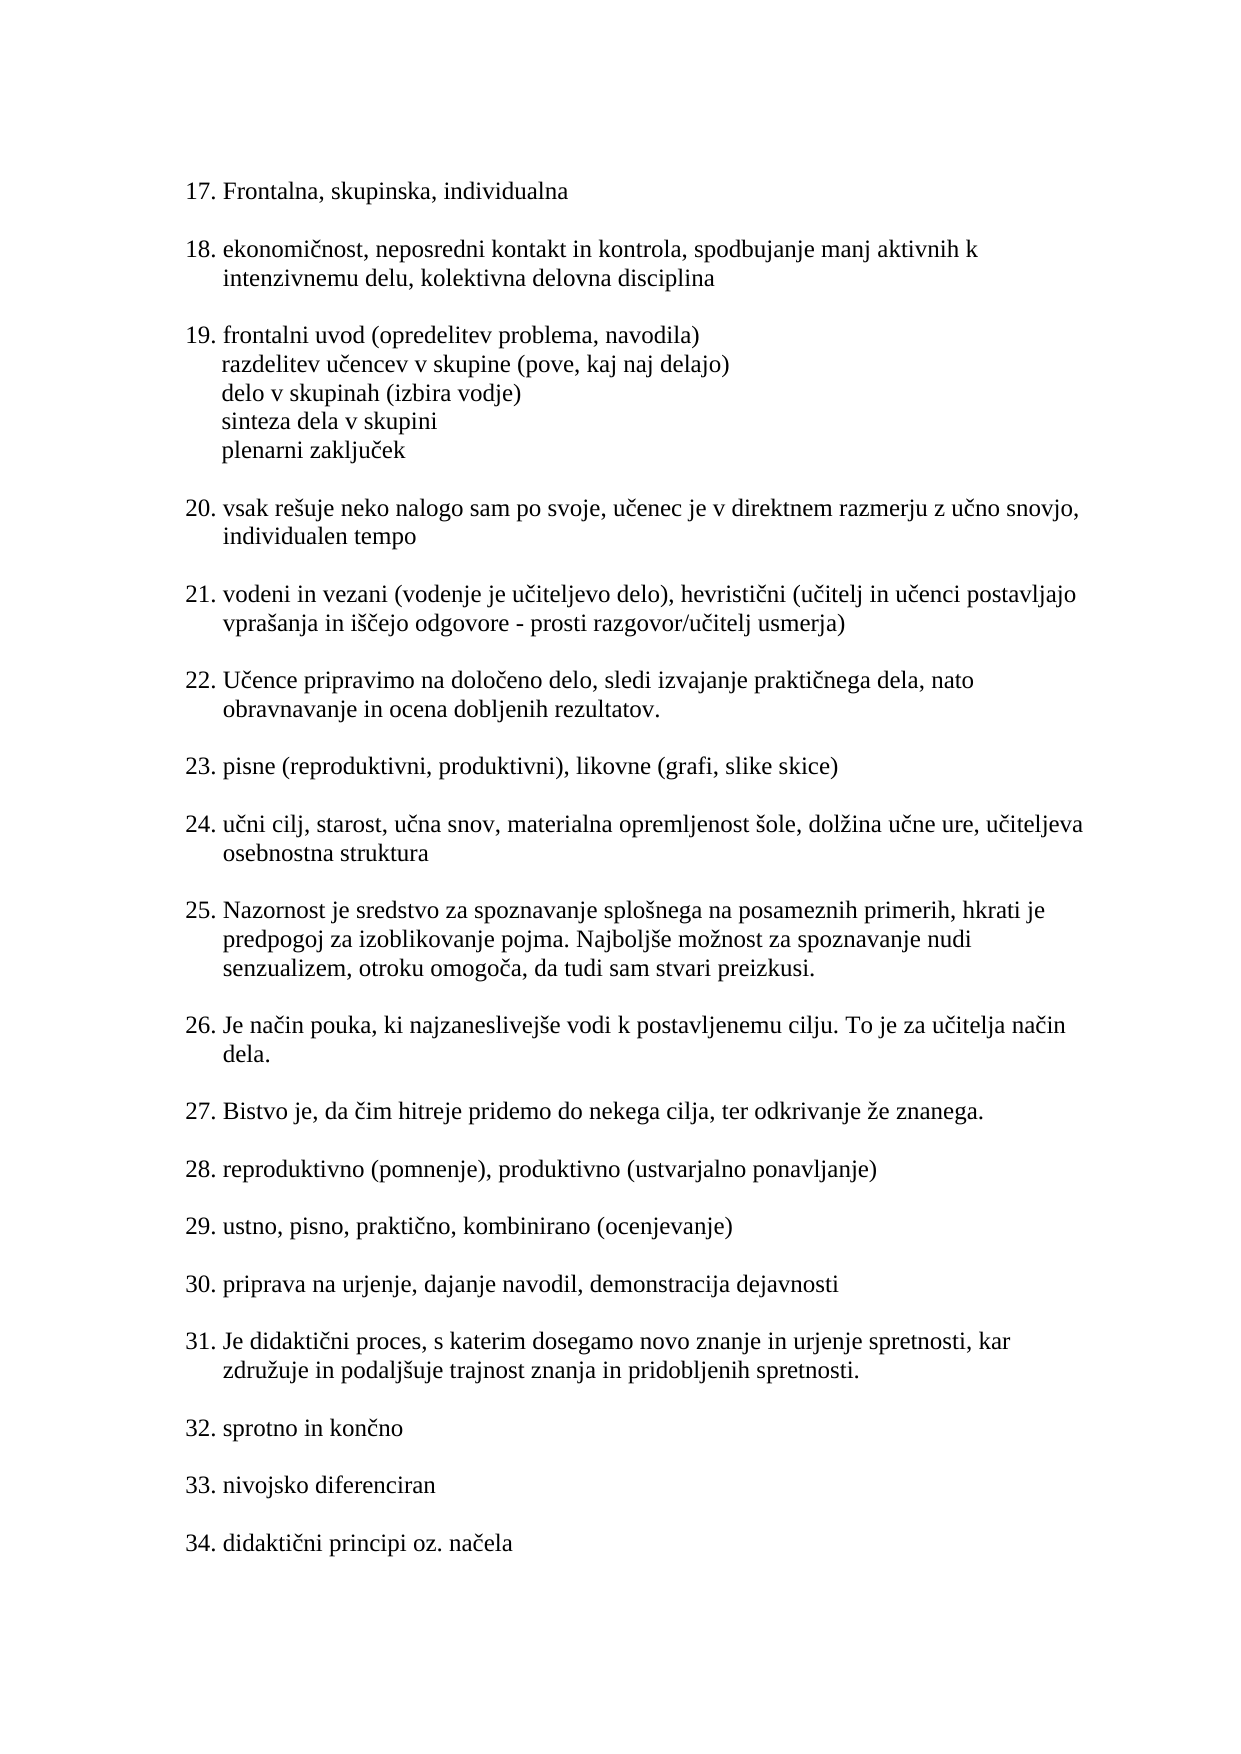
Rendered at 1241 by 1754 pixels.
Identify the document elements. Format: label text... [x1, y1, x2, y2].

list didaktični principi oz. načela [185, 1528, 1093, 1556]
list Frontalna, skupinska, individualna [185, 176, 1093, 205]
text sinteza dela v skupini [221, 406, 1093, 435]
text razdelitev učencev v skupine (pove, kaj naj delajo) [221, 349, 1093, 378]
list priprava na urjenje, dajanje navodil, demonstracija dejavnosti [185, 1269, 1093, 1298]
list Učence pripravimo na določeno delo, sledi izvajanje praktičnega dela, nato obravnavanje in ocena dobljenih rezultatov. [185, 665, 1093, 723]
list vodeni in vezani (vodenje je učiteljevo delo), hevristični (učitelj in učenci postavljajo vprašanja in iščejo odgovore - prosti razgovor/učitelj usmerja) [185, 579, 1093, 636]
list frontalni uvod (opredelitev problema, navodila) [185, 320, 1093, 349]
text plenarni zaključek [221, 435, 1093, 464]
list vsak rešuje neko nalogo sam po svoje, učenec je v direktnem razmerju z učno snovjo, individualen tempo [185, 493, 1093, 550]
list Bistvo je, da čim hitreje pridemo do nekega cilja, ter odkrivanje že znanega. [185, 1096, 1093, 1125]
list ekonomičnost, neposredni kontakt in kontrola, spodbujanje manj aktivnih k intenzivnemu delu, kolektivna delovna disciplina [185, 234, 1093, 291]
list sprotno in končno [185, 1413, 1093, 1441]
list pisne (reproduktivni, produktivni), likovne (grafi, slike skice) [185, 751, 1093, 780]
list nivojsko diferenciran [185, 1470, 1093, 1499]
list reproduktivno (pomnenje), produktivno (ustvarjalno ponavljanje) [185, 1154, 1093, 1183]
list učni cilj, starost, učna snov, materialna opremljenost šole, dolžina učne ure, učiteljeva osebnostna struktura [185, 809, 1093, 866]
list ustno, pisno, praktično, kombinirano (ocenjevanje) [185, 1211, 1093, 1240]
list Nazornost je sredstvo za spoznavanje splošnega na posameznih primerih, hkrati je predpogoj za izoblikovanje pojma. Najboljše možnost za spoznavanje nudi senzualizem, otroku omogoča, da tudi sam stvari preizkusi. [185, 895, 1093, 981]
text delo v skupinah (izbira vodje) [221, 378, 1093, 406]
list Je način pouka, ki najzaneslivejše vodi k postavljenemu cilju. To je za učitelja način dela. [185, 1010, 1093, 1068]
list Je didaktični proces, s katerim dosegamo novo znanje in urjenje spretnosti, kar združuje in podaljšuje trajnost znanja in pridobljenih spretnosti. [185, 1326, 1093, 1384]
